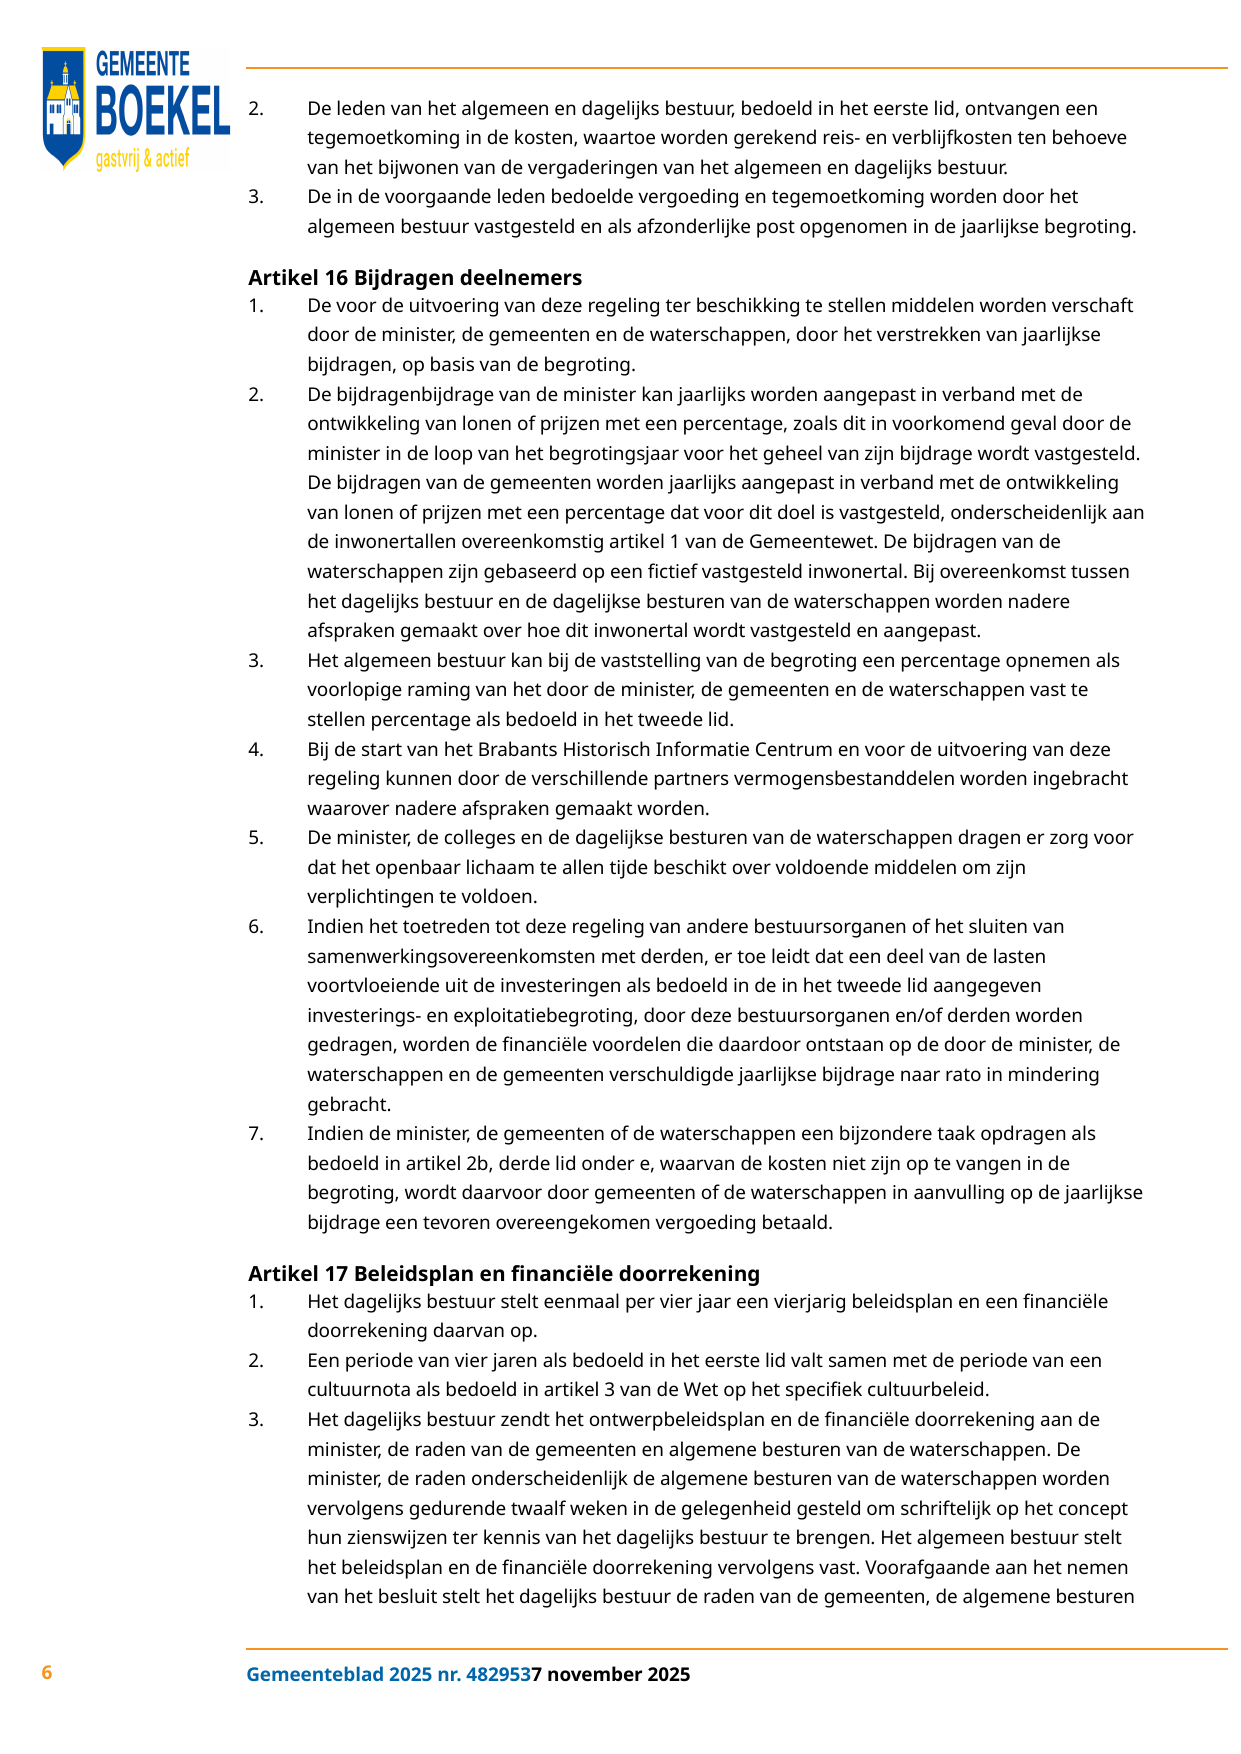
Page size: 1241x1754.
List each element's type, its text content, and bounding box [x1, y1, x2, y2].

list Het dagelijks bestuur zendt het ontwerpbeleidsplan en de financiële doorrekening aan de minister, de raden van de gemeenten en algemene besturen van de waterschappen. De minister, de raden onderscheidenlijk de algemene besturen van de waterschappen worden vervolgens gedurende twaalf weken in de gelegenheid gesteld om schriftelijk op het concept hun zienswijzen ter kennis van het dagelijks bestuur te brengen. Het algemeen bestuur stelt het beleidsplan en de financiële doorrekening vervolgens vast. Voorafgaande aan het nemen van het besluit stelt het dagelijks bestuur de raden van de gemeenten, de algemene besturen [248, 1406, 1152, 1609]
list Indien de minister, de gemeenten of de waterschappen een bijzondere taak opdragen als bedoeld in artikel 2b, derde lid onder e, waarvan de kosten niet zijn op te vangen in de begroting, wordt daarvoor door gemeenten of de waterschappen in aanvulling op de jaarlijkse bijdrage een tevoren overeengekomen vergoeding betaald. [248, 1120, 1152, 1235]
list Bij de start van het Brabants Historisch Informatie Centrum en voor de uitvoering van deze regeling kunnen door de verschillende partners vermogensbestanddelen worden ingebracht waarover nadere afspraken gemaakt worden. [248, 736, 1152, 821]
list Een periode van vier jaren als bedoeld in het eerste lid valt samen met de periode van een cultuurnota als bedoeld in artikel 3 van de Wet op het specifiek cultuurbeleid. [248, 1347, 1152, 1402]
list Het algemeen bestuur kan bij de vaststelling van de begroting een percentage opnemen als voorlopige raming van het door de minister, de gemeenten en de waterschappen vast te stellen percentage als bedoeld in het tweede lid. [248, 647, 1152, 732]
list De leden van het algemeen en dagelijks bestuur, bedoeld in het eerste lid, ontvangen een tegemoetkoming in de kosten, waartoe worden gerekend reis- en verblijfkosten ten behoeve van het bijwonen van de vergaderingen van het algemeen en dagelijks bestuur. [248, 95, 1152, 180]
list De voor de uitvoering van deze regeling ter beschikking te stellen middelen worden verschaft door de minister, de gemeenten en de waterschappen, door het verstrekken van jaarlijkse bijdragen, op basis van de begroting. [248, 292, 1152, 377]
text Artikel 17 Beleidsplan en financiële doorrekening [248, 1259, 1152, 1288]
list De bijdragenbijdrage van de minister kan jaarlijks worden aangepast in verband met de ontwikkeling van lonen of prijzen met een percentage, zoals dit in voorkomend geval door de minister in de loop van het begrotingsjaar voor het geheel van zijn bijdrage wordt vastgesteld. De bijdragen van de gemeenten worden jaarlijks aangepast in verband met de ontwikkeling van lonen of prijzen met een percentage dat voor dit doel is vastgesteld, onderscheidenlijk aan de inwonertallen overeenkomstig artikel 1 van de Gemeentewet. De bijdragen van de waterschappen zijn gebaseerd op een fictief vastgesteld inwonertal. Bij overeenkomst tussen het dagelijks bestuur en de dagelijkse besturen van de waterschappen worden nadere afspraken gemaakt over hoe dit inwonertal wordt vastgesteld en aangepast. [248, 381, 1152, 643]
list De minister, de colleges en de dagelijkse besturen van de waterschappen dragen er zorg voor dat het openbaar lichaam te allen tijde beschikt over voldoende middelen om zijn verplichtingen te voldoen. [248, 824, 1152, 909]
list Het dagelijks bestuur stelt eenmaal per vier jaar een vierjarig beleidsplan en een financiële doorrekening daarvan op. [248, 1288, 1152, 1343]
list De in de voorgaande leden bedoelde vergoeding en tegemoetkoming worden door het algemeen bestuur vastgesteld en als afzonderlijke post opgenomen in de jaarlijkse begroting. [248, 183, 1152, 239]
picture [41, 47, 231, 172]
text Artikel 16 Bijdragen deelnemers [248, 263, 1152, 292]
list Indien het toetreden tot deze regeling van andere bestuursorganen of het sluiten van samenwerkingsovereenkomsten met derden, er toe leidt dat een deel van de lasten voortvloeiende uit de investeringen als bedoeld in de in het tweede lid aangegeven investerings- en exploitatiebegroting, door deze bestuursorganen en/of derden worden gedragen, worden de financiële voordelen die daardoor ontstaan op de door de minister, de waterschappen en de gemeenten verschuldigde jaarlijkse bijdrage naar rato in mindering gebracht. [248, 913, 1152, 1116]
